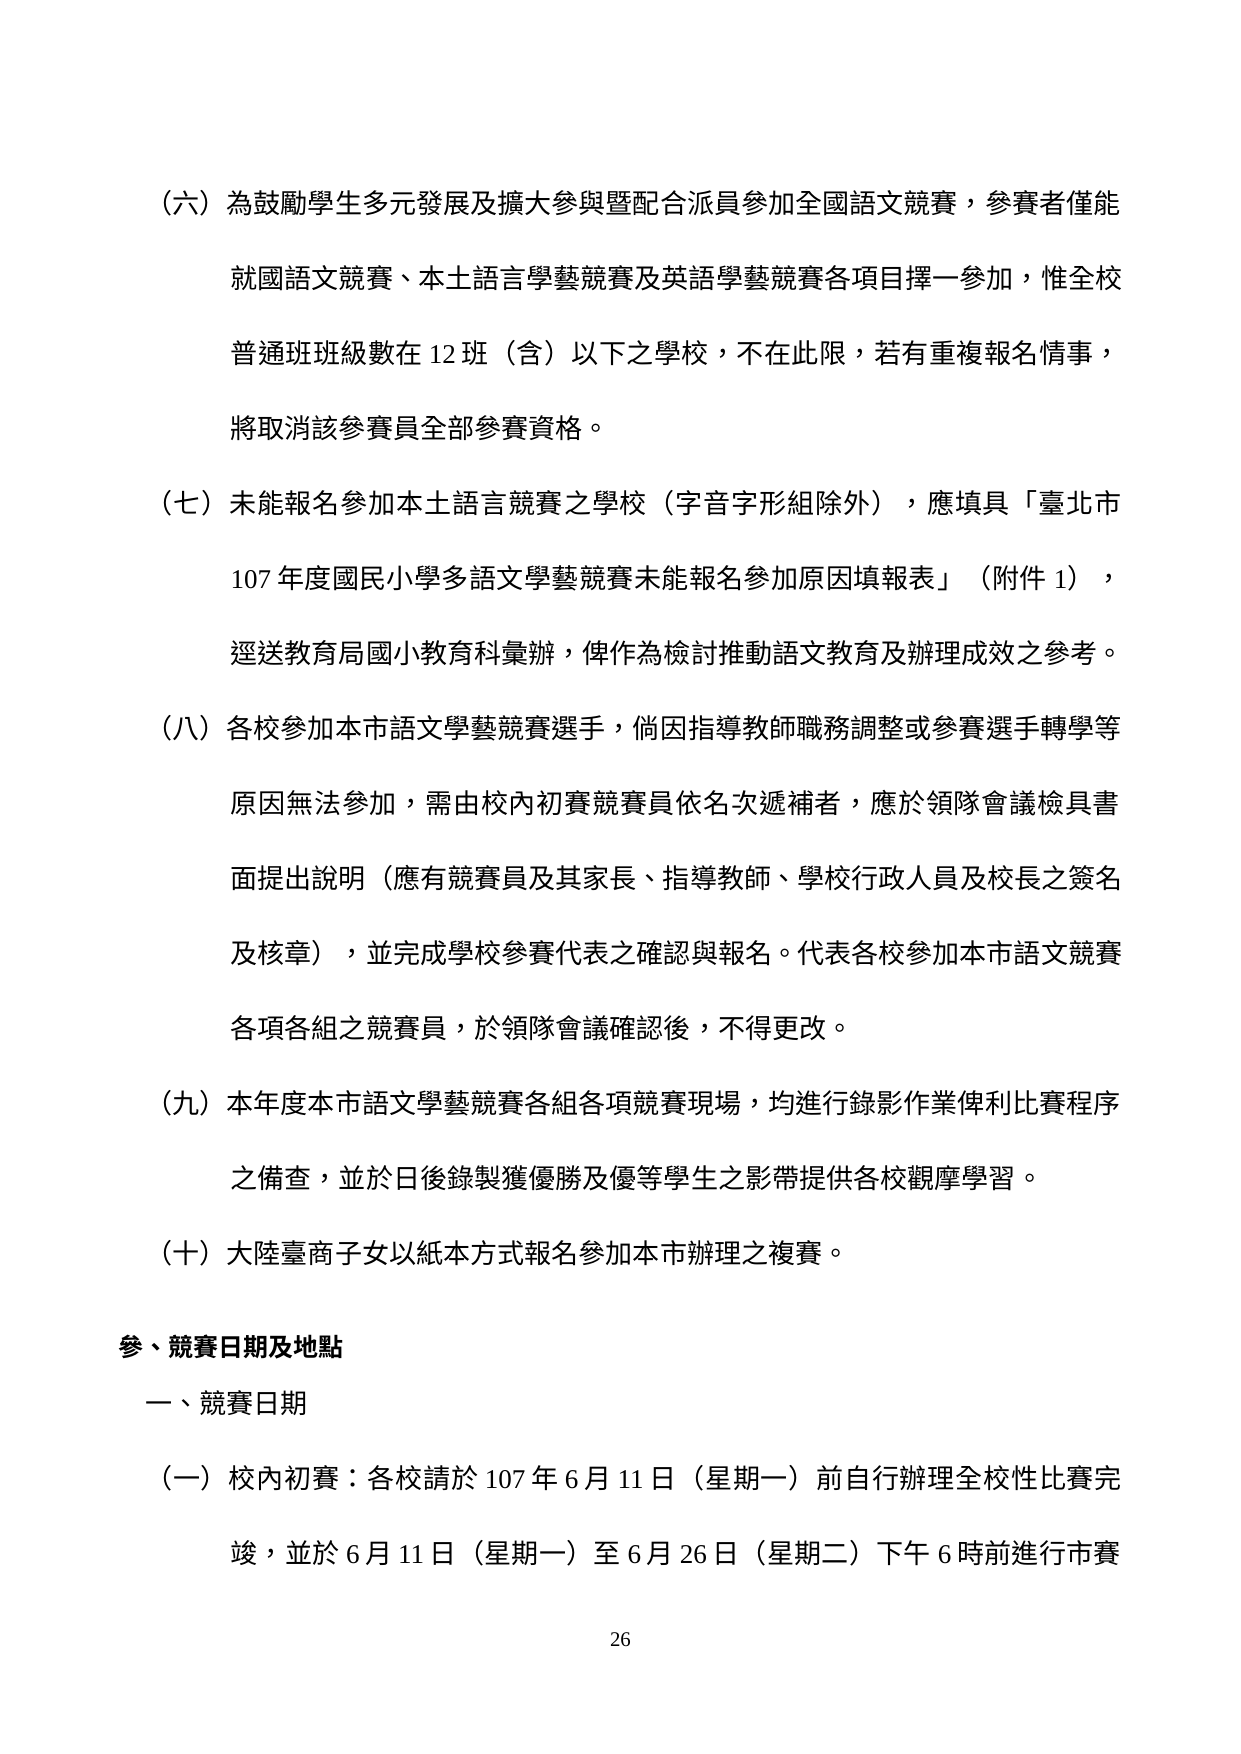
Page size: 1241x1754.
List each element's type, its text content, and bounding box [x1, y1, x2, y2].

text （一）校內初賽：各校請於107年6月11日（星期一）前自行辦理全校性比賽完竣，並於6月11日（星期一）至6月26日（星期二）下午6時前進行市賽 [145, 1439, 1122, 1589]
text （十）大陸臺商子女以紙本方式報名參加本市辦理之複賽。 [145, 1214, 1122, 1289]
text （八）各校參加本市語文學藝競賽選手，倘因指導教師職務調整或參賽選手轉學等原因無法參加，需由校內初賽競賽員依名次遞補者，應於領隊會議檢具書面提出說明（應有競賽員及其家長、指導教師、學校行政人員及校長之簽名及核章），並完成學校參賽代表之確認與報名。代表各校參加本市語文競賽各項各組之競賽員，於領隊會議確認後，不得更改。 [145, 689, 1122, 1064]
text （七）未能報名參加本土語言競賽之學校（字音字形組除外），應填具「臺北市107年度國民小學多語文學藝競賽未能報名參加原因填報表」（附件1），逕送教育局國小教育科彙辦，俾作為檢討推動語文教育及辦理成效之參考。 [145, 464, 1122, 689]
text 參、競賽日期及地點 [118, 1327, 1122, 1364]
text （六）為鼓勵學生多元發展及擴大參與暨配合派員參加全國語文競賽，參賽者僅能就國語文競賽、本土語言學藝競賽及英語學藝競賽各項目擇一參加，惟全校普通班班級數在12班（含）以下之學校，不在此限，若有重複報名情事，將取消該參賽員全部參賽資格。 [145, 164, 1122, 464]
text （九）本年度本市語文學藝競賽各組各項競賽現場，均進行錄影作業俾利比賽程序之備查，並於日後錄製獲優勝及優等學生之影帶提供各校觀摩學習。 [145, 1064, 1122, 1214]
text 一、競賽日期 [145, 1364, 1122, 1439]
